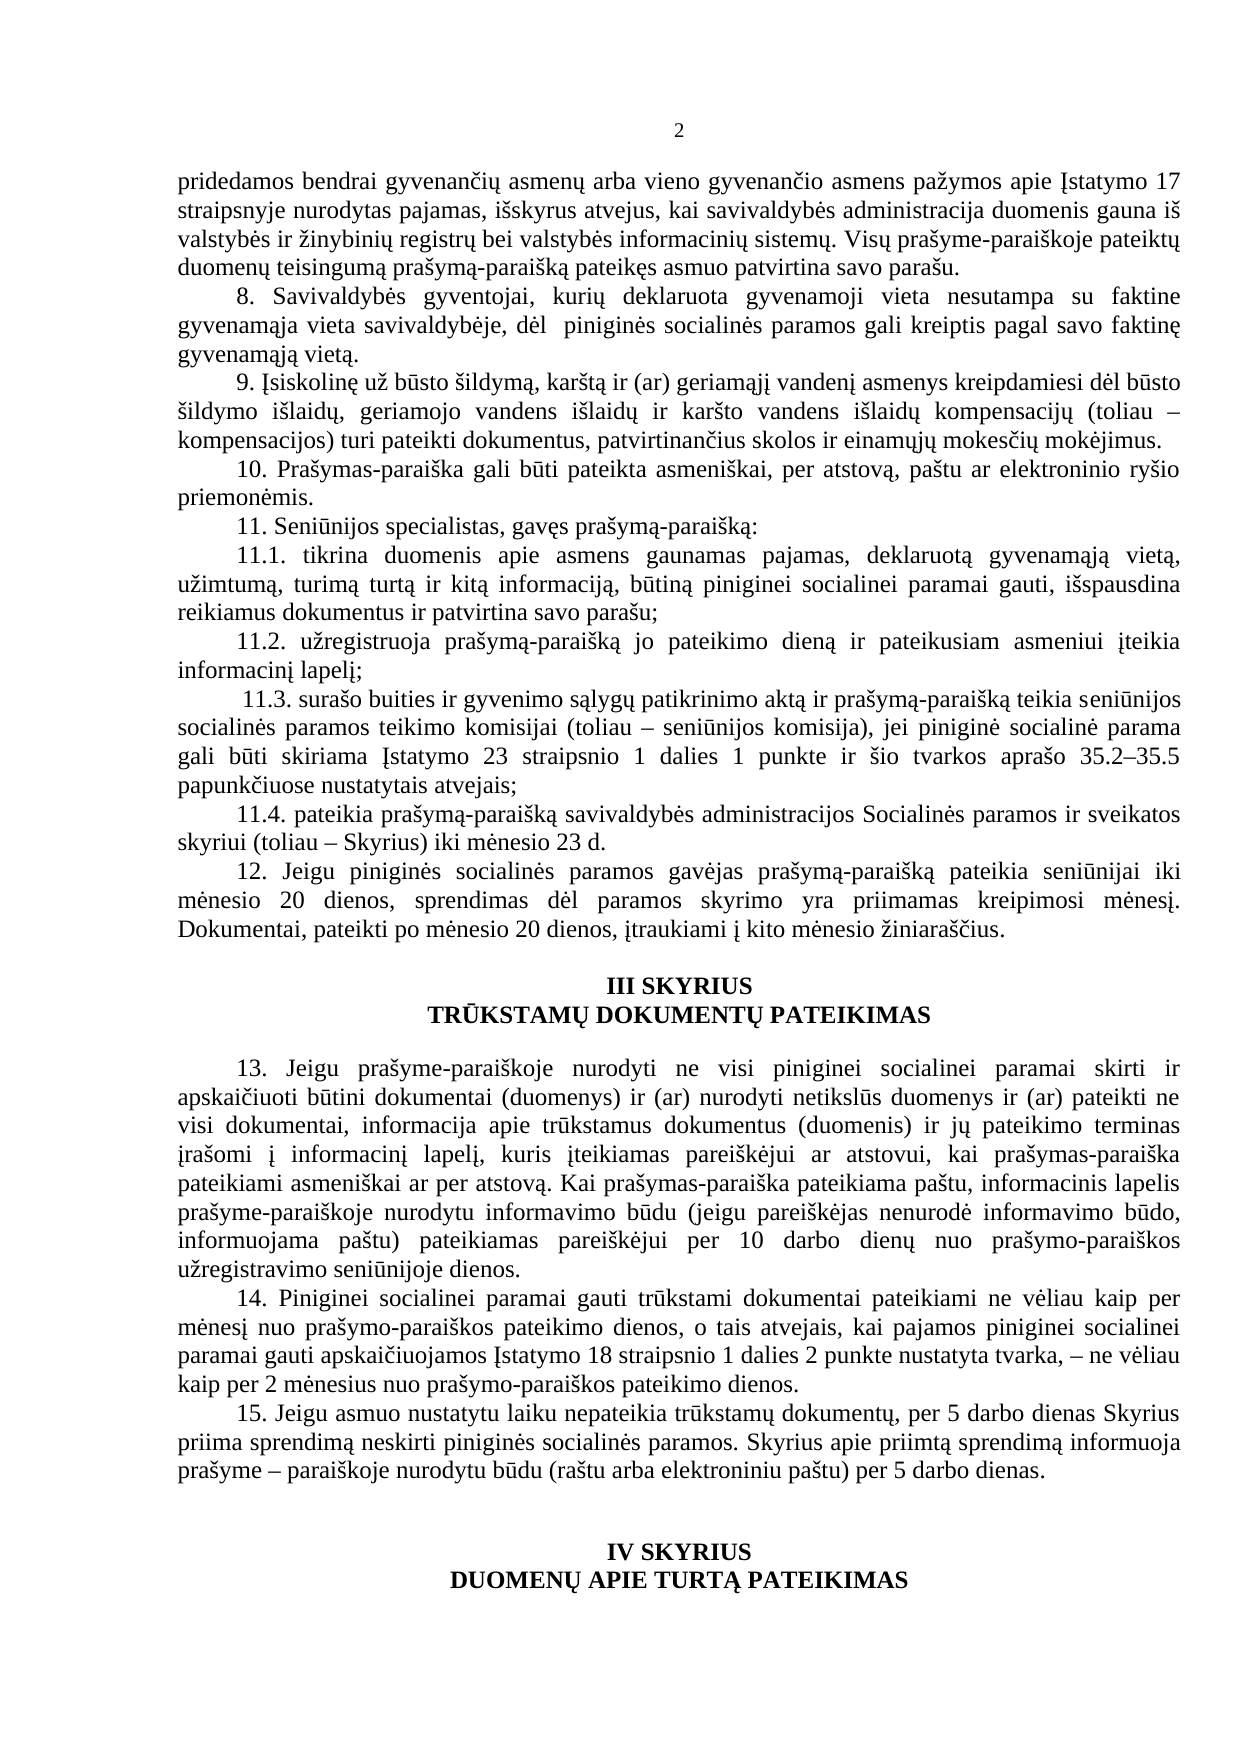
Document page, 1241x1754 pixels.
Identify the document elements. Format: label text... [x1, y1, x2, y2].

text III SKYRIUS [177, 971, 1181, 1000]
text 14. Piniginei socialinei paramai gauti trūkstami dokumentai pateikiami ne vėliau kaip per mėnesį nuo prašymo-paraiškos pateikimo dienos, o tais atvejais, kai pajamos piniginei socialinei paramai gauti apskaičiuojamos Įstatymo 18 straipsnio 1 dalies 2 punkte nustatyta tvarka, – ne vėliau kaip per 2 mėnesius nuo prašymo-paraiškos pateikimo dienos. [177, 1283, 1181, 1398]
text 11.4. pateikia prašymą-paraišką savivaldybės administracijos Socialinės paramos ir sveikatos skyriui (toliau – Skyrius) iki mėnesio 23 d. [177, 799, 1181, 856]
text DUOMENŲ APIE TURTĄ PATEIKIMAS [177, 1566, 1181, 1594]
text 10. Prašymas-paraiška gali būti pateikta asmeniškai, per atstovą, paštu ar elektroninio ryšio priemonėmis. [177, 454, 1181, 511]
text pridedamos bendrai gyvenančių asmenų arba vieno gyvenančio asmens pažymos apie Įstatymo 17 straipsnyje nurodytas pajamas, išskyrus atvejus, kai savivaldybės administracija duomenis gauna iš valstybės ir žinybinių registrų bei valstybės informacinių sistemų. Visų prašyme-paraiškoje pateiktų duomenų teisingumą prašymą-paraišką pateikęs asmuo patvirtina savo parašu. [177, 166, 1181, 281]
text 11.2. užregistruoja prašymą-paraišką jo pateikimo dieną ir pateikusiam asmeniui įteikia informacinį lapelį; [177, 626, 1181, 684]
text 9. Įsiskolinę už būsto šildymą, karštą ir (ar) geriamąjį vandenį asmenys kreipdamiesi dėl būsto šildymo išlaidų, geriamojo vandens išlaidų ir karšto vandens išlaidų kompensacijų (toliau – kompensacijos) turi pateikti dokumentus, patvirtinančius skolos ir einamųjų mokesčių mokėjimus. [177, 367, 1181, 454]
text 13. Jeigu prašyme-paraiškoje nurodyti ne visi piniginei socialinei paramai skirti ir apskaičiuoti būtini dokumentai (duomenys) ir (ar) nurodyti netikslūs duomenys ir (ar) pateikti ne visi dokumentai, informacija apie trūkstamus dokumentus (duomenis) ir jų pateikimo terminas įrašomi į informacinį lapelį, kuris įteikiamas pareiškėjui ar atstovui, kai prašymas-paraiška pateikiami asmeniškai ar per atstovą. Kai prašymas-paraiška pateikiama paštu, informacinis lapelis prašyme-paraiškoje nurodytu informavimo būdu (jeigu pareiškėjas nenurodė informavimo būdo, informuojama paštu) pateikiamas pareiškėjui per 10 darbo dienų nuo prašymo-paraiškos užregistravimo seniūnijoje dienos. [177, 1053, 1181, 1283]
text 12. Jeigu piniginės socialinės paramos gavėjas prašymą-paraišką pateikia seniūnijai iki mėnesio 20 dienos, sprendimas dėl paramos skyrimo yra priimamas kreipimosi mėnesį. Dokumentai, pateikti po mėnesio 20 dienos, įtraukiami į kito mėnesio žiniaraščius. [177, 856, 1181, 942]
text 8. Savivaldybės gyventojai, kurių deklaruota gyvenamoji vieta nesutampa su faktine gyvenamąja vieta savivaldybėje, dėl piniginės socialinės paramos gali kreiptis pagal savo faktinę gyvenamąją vietą. [177, 281, 1181, 367]
text 11. Seniūnijos specialistas, gavęs prašymą-paraišką: [177, 511, 1181, 540]
text IV SKYRIUS [177, 1537, 1181, 1566]
text 15. Jeigu asmuo nustatytu laiku nepateikia trūkstamų dokumentų, per 5 darbo dienas Skyrius priima sprendimą neskirti piniginės socialinės paramos. Skyrius apie priimtą sprendimą informuoja prašyme – paraiškoje nurodytu būdu (raštu arba elektroniniu paštu) per 5 darbo dienas. [177, 1398, 1181, 1484]
text 11.3. surašo buities ir gyvenimo sąlygų patikrinimo aktą ir prašymą-paraišką teikia seniūnijos socialinės paramos teikimo komisijai (toliau – seniūnijos komisija), jei piniginė socialinė parama gali būti skiriama Įstatymo 23 straipsnio 1 dalies 1 punkte ir šio tvarkos aprašo 35.2–35.5 papunkčiuose nustatytais atvejais; [177, 684, 1181, 799]
text TRŪKSTAMŲ DOKUMENTŲ PATEIKIMAS [177, 1000, 1181, 1029]
text 11.1. tikrina duomenis apie asmens gaunamas pajamas, deklaruotą gyvenamąją vietą, užimtumą, turimą turtą ir kitą informaciją, būtiną piniginei socialinei paramai gauti, išspausdina reikiamus dokumentus ir patvirtina savo parašu; [177, 540, 1181, 626]
